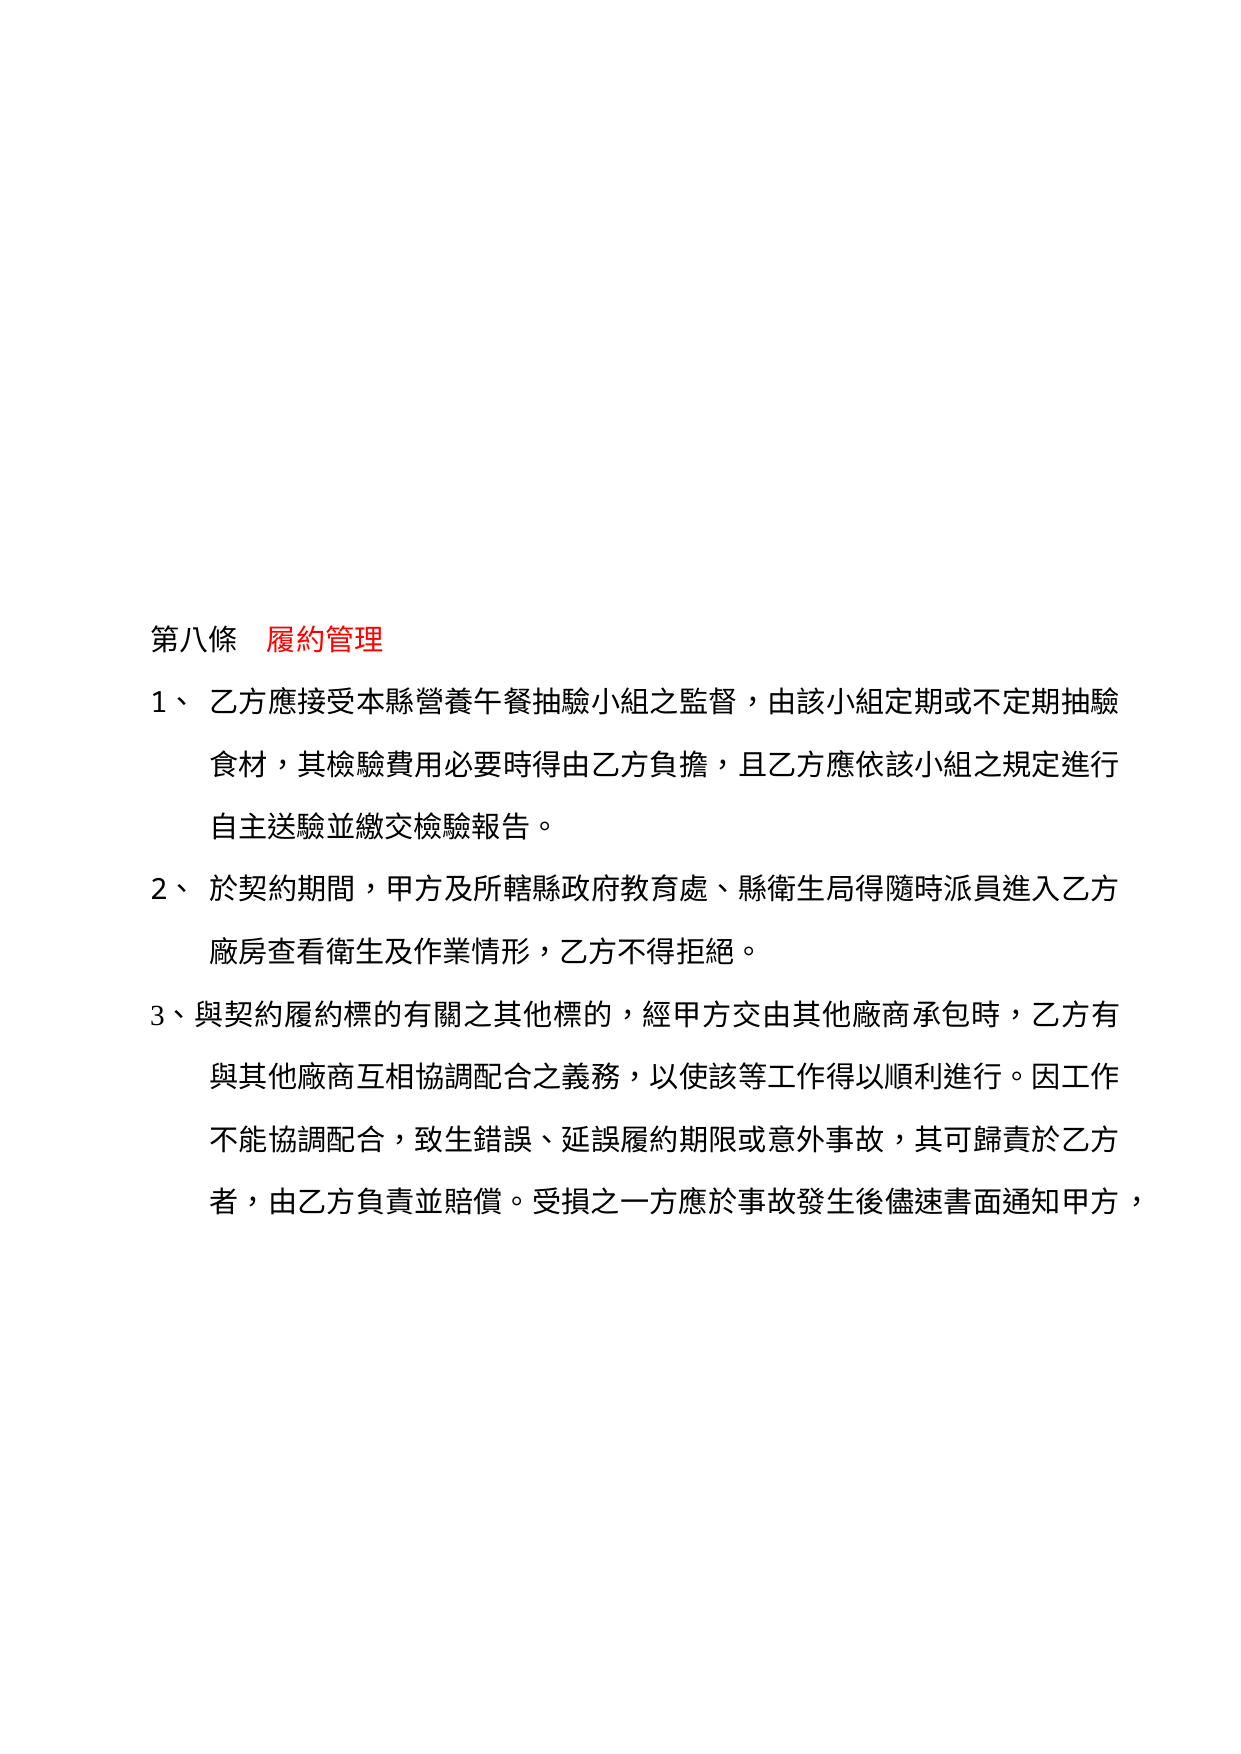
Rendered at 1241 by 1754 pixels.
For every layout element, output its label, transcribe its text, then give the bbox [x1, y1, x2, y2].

list 與契約履約標的有關之其他標的，經甲方交由其他廠商承包時，乙方有與其他廠商互相協調配合之義務，以使該等工作得以順利進行。因工作不能協調配合，致生錯誤、延誤履約期限或意外事故，其可歸責於乙方者，由乙方負責並賠償。受損之一方應於事故發生後儘速書面通知甲方，由甲方邀集雙方協調解決。 [150, 971, 1122, 1221]
list 於契約期間，甲方及所轄縣政府教育處、縣衛生局得隨時派員進入乙方廠房查看衛生及作業情形，乙方不得拒絕。 [150, 846, 1122, 971]
list 乙方應接受本縣營養午餐抽驗小組之監督，由該小組定期或不定期抽驗食材，其檢驗費用必要時得由乙方負擔，且乙方應依該小組之規定進行自主送驗並繳交檢驗報告。 [150, 658, 1122, 846]
text 第八條 履約管理 [150, 596, 1122, 658]
